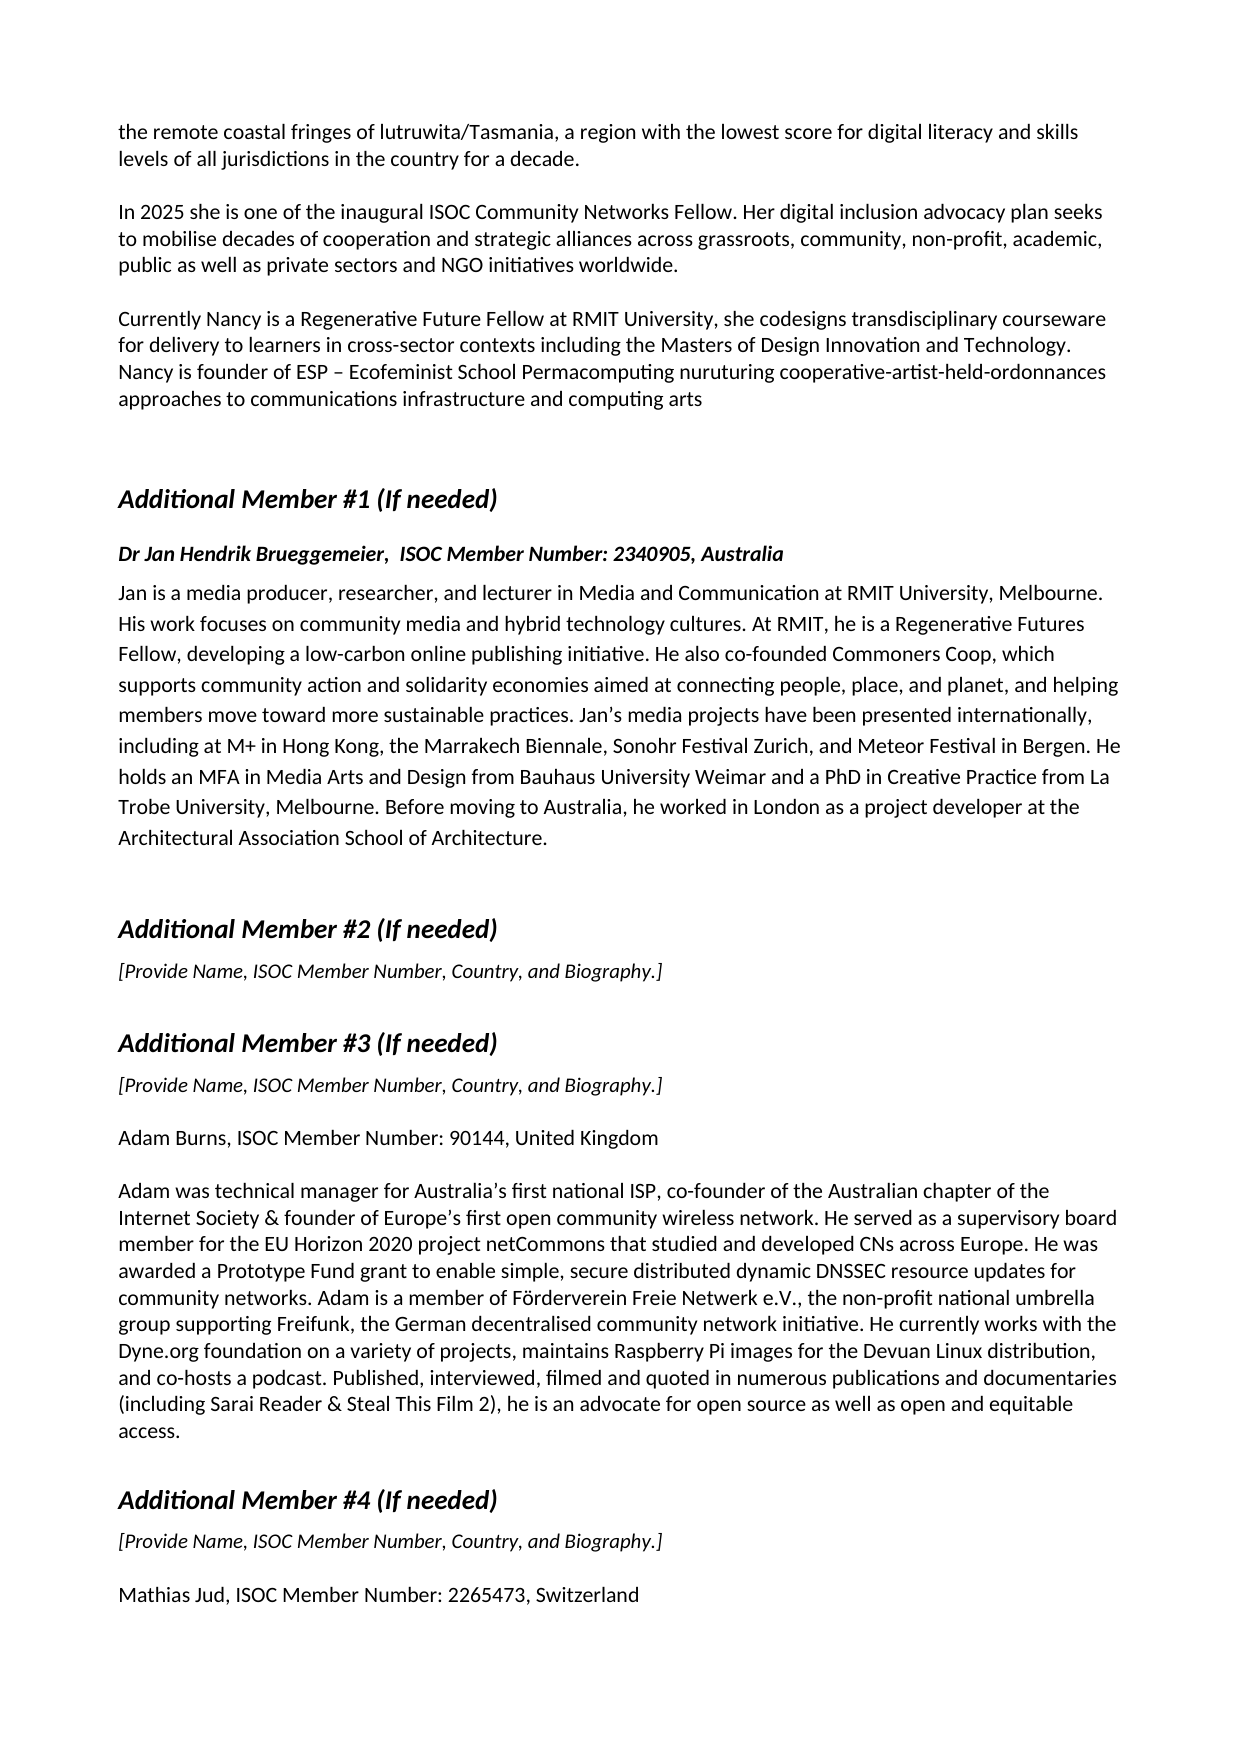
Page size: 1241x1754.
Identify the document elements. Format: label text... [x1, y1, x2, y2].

subtitle Additional Member #2 (If needed) [118, 912, 1122, 945]
text Adam was technical manager for Australia’s first national ISP, co-founder of the Australian chapter of the Internet Society & founder of Europe’s first open community wireless network. He served as a supervisory board member for the EU Horizon 2020 project netCommons that studied and developed CNs across Europe. He was awarded a Prototype Fund grant to enable simple, secure distributed dynamic DNSSEC resource updates for community networks. Adam is a member of Förderverein Freie Netwerk e.V., the non-profit national umbrella group supporting Freifunk, the German decentralised community network initiative. He currently works with the Dyne.org foundation on a variety of projects, maintains Raspberry Pi images for the Devuan Linux distribution, and co-hosts a podcast. Published, interviewed, filmed and quoted in numerous publications and documentaries (including Sarai Reader & Steal This Film 2), he is an advocate for open source as well as open and equitable access. [118, 1177, 1122, 1444]
text the remote coastal fringes of lutruwita/Tasmania, a region with the lowest score for digital literacy and skills levels of all jurisdictions in the country for a decade. [118, 118, 1122, 171]
subtitle Dr Jan Hendrik Brueggemeier, ISOC Member Number: 2340905, Australia [118, 540, 1122, 567]
text [Provide Name, ISOC Member Number, Country, and Biography.] [118, 958, 1122, 983]
subtitle Additional Member #4 (If needed) [118, 1483, 1122, 1516]
text Adam Burns, ISOC Member Number: 90144, United Kingdom [118, 1124, 1122, 1151]
subtitle Additional Member #3 (If needed) [118, 1026, 1122, 1059]
text In 2025 she is one of the inaugural ISOC Community Networks Fellow. Her digital inclusion advocacy plan seeks to mobilise decades of cooperation and strategic alliances across grassroots, community, non-profit, academic, public as well as private sectors and NGO initiatives worldwide. [118, 198, 1122, 278]
subtitle Additional Member #1 (If needed) [118, 482, 1122, 515]
text Currently Nancy is a Regenerative Future Fellow at RMIT University, she codesigns transdisciplinary courseware for delivery to learners in cross-sector contexts including the Masters of Design Innovation and Technology. Nancy is founder of ESP – Ecofeminist School Permacomputing nuruturing cooperative-artist-held-ordonnances approaches to communications infrastructure and computing arts [118, 305, 1122, 411]
text [Provide Name, ISOC Member Number, Country, and Biography.] [118, 1072, 1122, 1097]
text Jan is a media producer, researcher, and lecturer in Media and Communication at RMIT University, Melbourne. His work focuses on community media and hybrid technology cultures. At RMIT, he is a Regenerative Futures Fellow, developing a low-carbon online publishing initiative. He also co-founded Commoners Coop, which supports community action and solidarity economies aimed at connecting people, place, and planet, and helping members move toward more sustainable practices. Jan’s media projects have been presented internationally, including at M+ in Hong Kong, the Marrakech Biennale, Sonohr Festival Zurich, and Meteor Festival in Bergen. He holds an MFA in Media Arts and Design from Bauhaus University Weimar and a PhD in Creative Practice from La Trobe University, Melbourne. Before moving to Australia, he worked in London as a project developer at the Architectural Association School of Architecture. [118, 579, 1122, 851]
text Mathias Jud, ISOC Member Number: 2265473, Switzerland [118, 1581, 1122, 1607]
text [Provide Name, ISOC Member Number, Country, and Biography.] [118, 1529, 1122, 1554]
